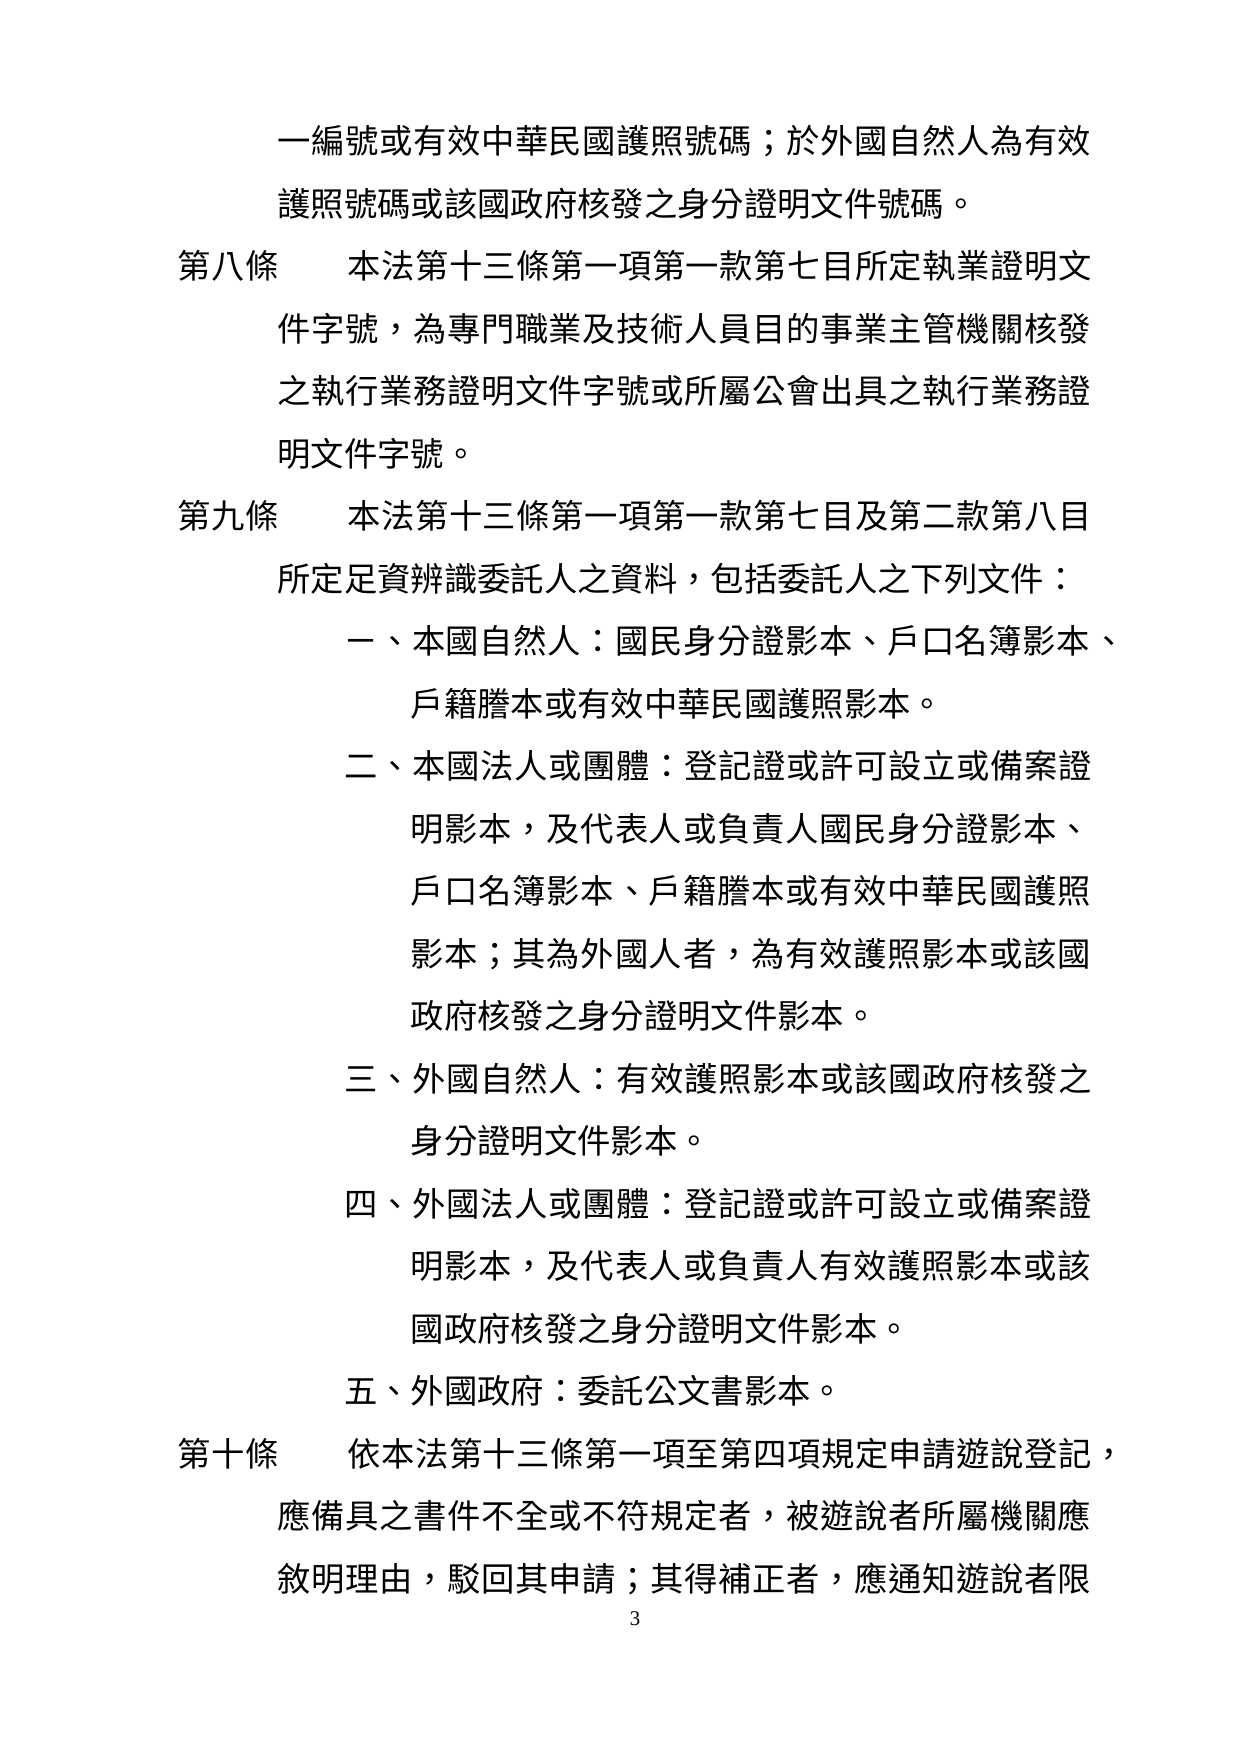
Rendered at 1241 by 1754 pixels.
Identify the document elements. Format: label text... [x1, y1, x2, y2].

text 第八條 本法第十三條第一項第一款第七目所定執業證明文件字號，為專門職業及技術人員目的事業主管機關核發之執行業務證明文件字號或所屬公會出具之執行業務證明文件字號。 [177, 222, 1092, 472]
text 一編號或有效中華民國護照號碼；於外國自然人為有效護照號碼或該國政府核發之身分證明文件號碼。 [177, 97, 1092, 222]
text 三、外國自然人：有效護照影本或該國政府核發之身分證明文件影本。 [344, 1035, 1092, 1160]
text 第九條 本法第十三條第一項第一款第七目及第二款第八目所定足資辨識委託人之資料，包括委託人之下列文件： [177, 472, 1092, 597]
text 二、本國法人或團體：登記證或許可設立或備案證明影本，及代表人或負責人國民身分證影本、戶口名簿影本、戶籍謄本或有效中華民國護照影本；其為外國人者，為有效護照影本或該國政府核發之身分證明文件影本。 [344, 722, 1092, 1035]
text 四、外國法人或團體：登記證或許可設立或備案證明影本，及代表人或負責人有效護照影本或該國政府核發之身分證明文件影本。 [344, 1160, 1092, 1347]
text 第十條 依本法第十三條第一項至第四項規定申請遊說登記，應備具之書件不全或不符規定者，被遊說者所屬機關應敘明理由，駁回其申請；其得補正者，應通知遊說者限期補正，屆期未補正或經補正後仍不符規定者，駁回其申請。 [177, 1410, 1092, 1597]
text ㄧ、本國自然人：國民身分證影本、戶口名簿影本、戶籍謄本或有效中華民國護照影本。 [344, 597, 1092, 722]
text 五、外國政府：委託公文書影本。 [177, 1347, 1092, 1410]
